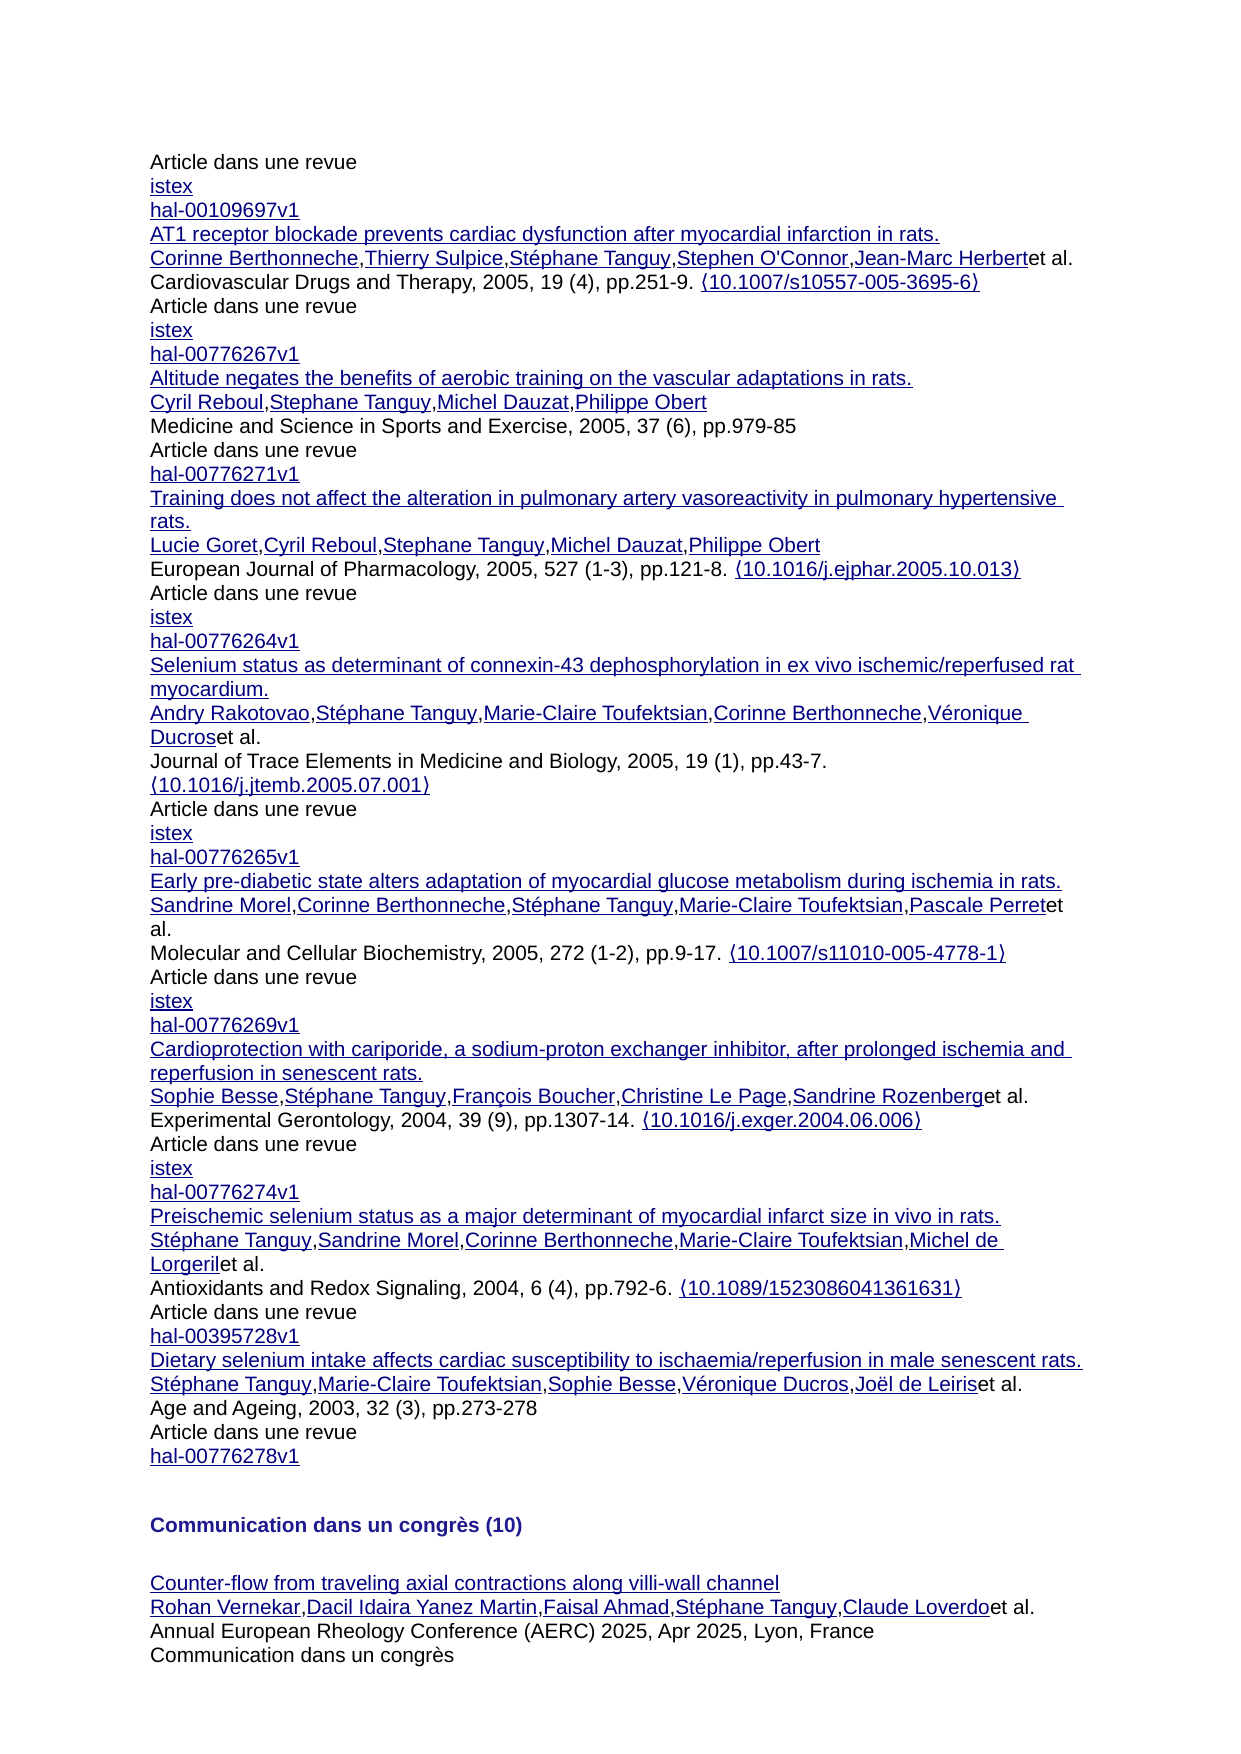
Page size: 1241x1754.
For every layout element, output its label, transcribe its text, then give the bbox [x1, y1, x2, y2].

table_cell Selenium status as determinant of connexin-43 dephosphorylation in ex vivo ischemic/reperfused rat myocardium. Andry Rakotovao,Stéphane Tanguy,Marie-Claire Toufektsian,Corinne Berthonneche,Véronique Ducroset al. Journal of Trace Elements in Medicine and Biology, 2005, 19 (1), pp.43-7. ⟨10.1016/j.jtemb.2005.07.001⟩ Article dans une revue istex hal-00776265v1 [150, 653, 1090, 869]
table_cell Cardioprotection with cariporide, a sodium-proton exchanger inhibitor, after prolonged ischemia and reperfusion in senescent rats. Sophie Besse,Stéphane Tanguy,François Boucher,Christine Le Page,Sandrine Rozenberget al. Experimental Gerontology, 2004, 39 (9), pp.1307-14. ⟨10.1016/j.exger.2004.06.006⟩ Article dans une revue istex hal-00776274v1 [150, 1036, 1090, 1204]
table_cell Preischemic selenium status as a major determinant of myocardial infarct size in vivo in rats. Stéphane Tanguy,Sandrine Morel,Corinne Berthonneche,Marie-Claire Toufektsian,Michel de Lorgerilet al. Antioxidants and Redox Signaling, 2004, 6 (4), pp.792-6. ⟨10.1089/1523086041361631⟩ Article dans une revue hal-00395728v1 [150, 1204, 1090, 1348]
table_header Counter-flow from traveling axial contractions along villi-wall channel Rohan Vernekar,Dacil Idaira Yanez Martin,Faisal Ahmad,Stéphane Tanguy,Claude Loverdoet al. Annual European Rheology Conference (AERC) 2025, Apr 2025, Lyon, France Communication dans un congrès [150, 1571, 1090, 1667]
table_cell Altitude negates the benefits of aerobic training on the vascular adaptations in rats. Cyril Reboul,Stephane Tanguy,Michel Dauzat,Philippe Obert Medicine and Science in Sports and Exercise, 2005, 37 (6), pp.979-85 Article dans une revue hal-00776271v1 [150, 366, 1090, 485]
table_cell AT1 receptor blockade prevents cardiac dysfunction after myocardial infarction in rats. Corinne Berthonneche,Thierry Sulpice,Stéphane Tanguy,Stephen O'Connor,Jean-Marc Herbertet al. Cardiovascular Drugs and Therapy, 2005, 19 (4), pp.251-9. ⟨10.1007/s10557-005-3695-6⟩ Article dans une revue istex hal-00776267v1 [150, 222, 1090, 366]
table_cell Training does not affect the alteration in pulmonary artery vasoreactivity in pulmonary hypertensive rats. Lucie Goret,Cyril Reboul,Stephane Tanguy,Michel Dauzat,Philippe Obert European Journal of Pharmacology, 2005, 527 (1-3), pp.121-8. ⟨10.1016/j.ejphar.2005.10.013⟩ Article dans une revue istex hal-00776264v1 [150, 485, 1090, 653]
subtitle Communication dans un congrès (10) [150, 1512, 1090, 1536]
table_cell Dietary selenium intake affects cardiac susceptibility to ischaemia/reperfusion in male senescent rats. Stéphane Tanguy,Marie-Claire Toufektsian,Sophie Besse,Véronique Ducros,Joël de Leiriset al. Age and Ageing, 2003, 32 (3), pp.273-278 Article dans une revue hal-00776278v1 [150, 1348, 1090, 1468]
table_cell Article dans une revue istex hal-00109697v1 [150, 150, 1090, 222]
table_cell Early pre-diabetic state alters adaptation of myocardial glucose metabolism during ischemia in rats. Sandrine Morel,Corinne Berthonneche,Stéphane Tanguy,Marie-Claire Toufektsian,Pascale Perretet al. Molecular and Cellular Biochemistry, 2005, 272 (1-2), pp.9-17. ⟨10.1007/s11010-005-4778-1⟩ Article dans une revue istex hal-00776269v1 [150, 869, 1090, 1036]
